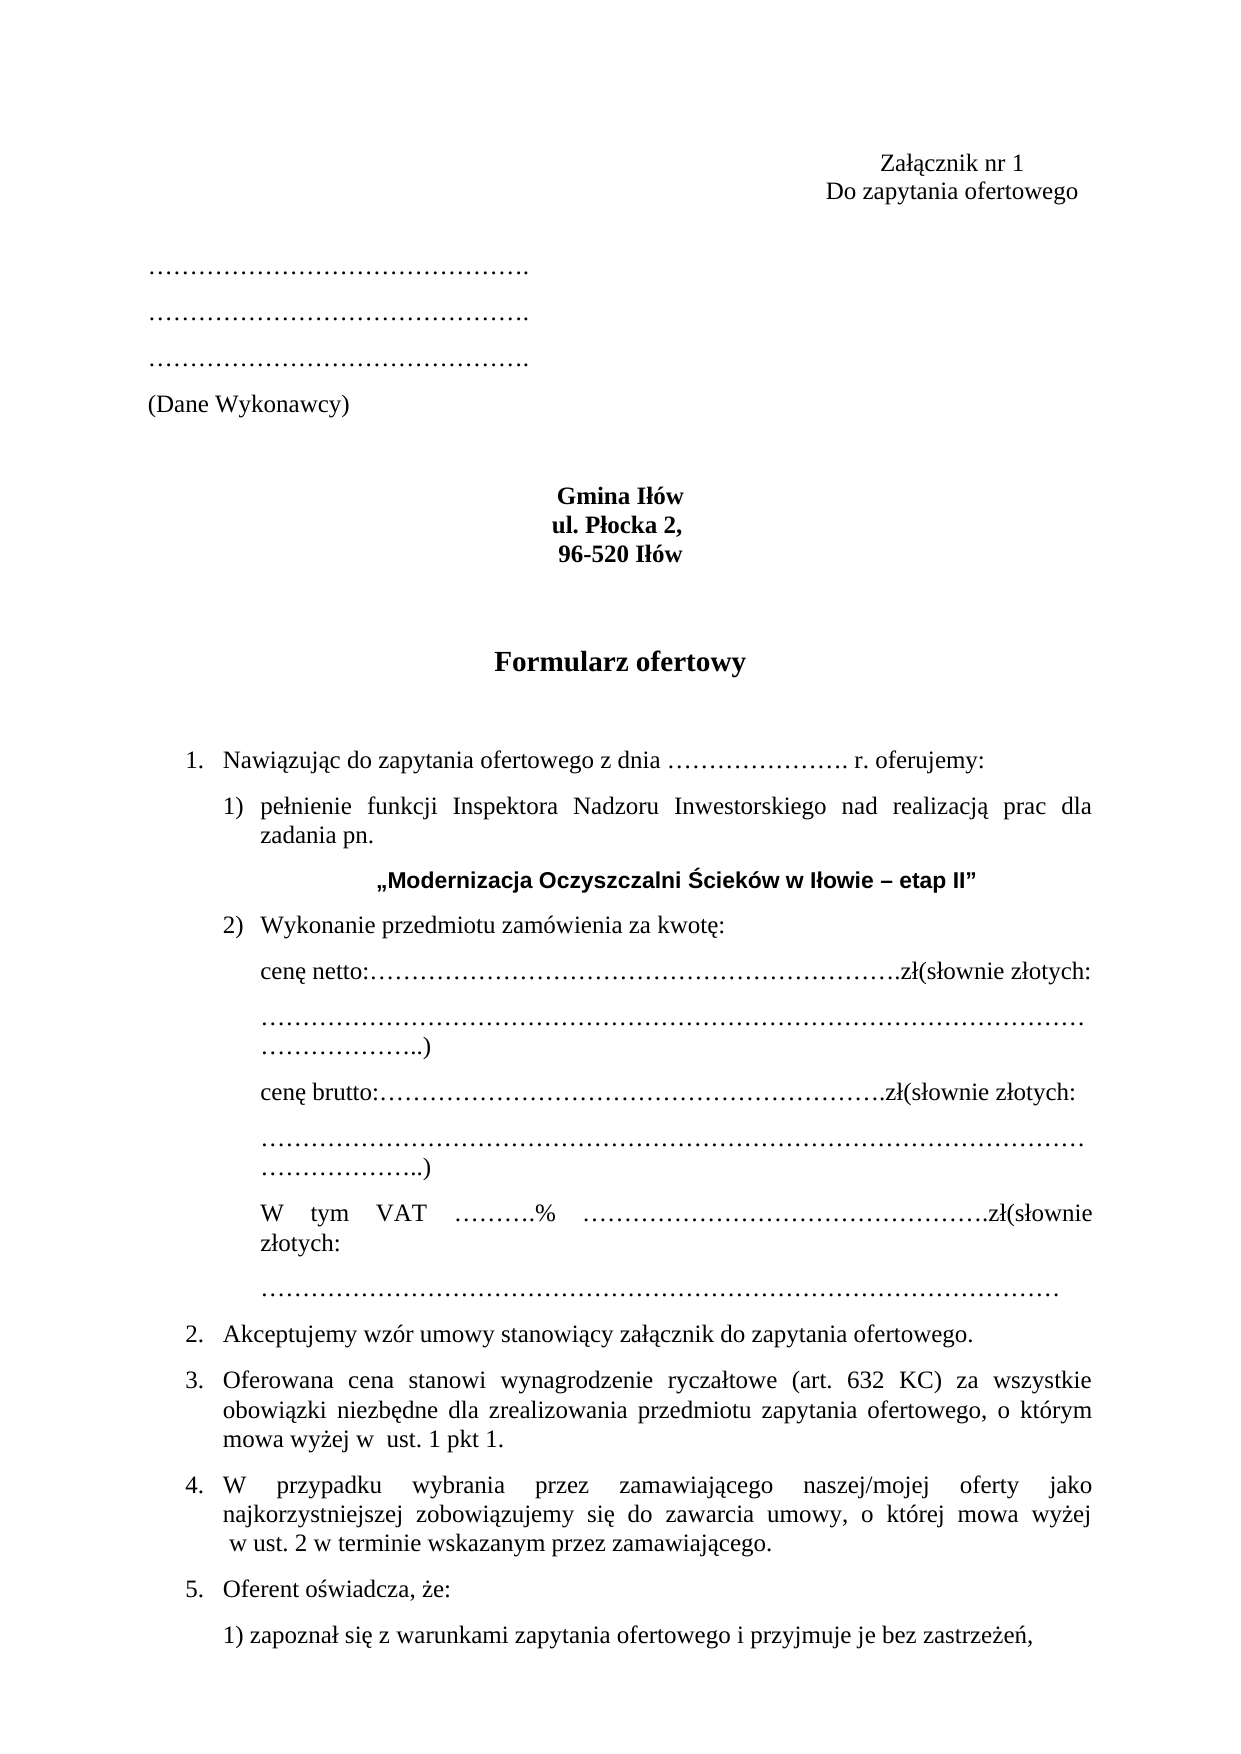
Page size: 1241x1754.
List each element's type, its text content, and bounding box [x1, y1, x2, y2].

text ………………………………………. [148, 343, 1093, 372]
list Akceptujemy wzór umowy stanowiący załącznik do zapytania ofertowego. [185, 1319, 1093, 1348]
list Oferent oświadcza, że: [185, 1574, 1093, 1603]
list …………………………………………………………………………………… [260, 1273, 1093, 1302]
text (Dane Wykonawcy) [148, 389, 1093, 418]
text Do zapytania ofertowego [811, 176, 1093, 205]
list W przypadku wybrania przez zamawiającego naszej/mojej oferty jako najkorzystniejszej zobowiązujemy się do zawarcia umowy, o której mowa wyżej w ust. 2 w terminie wskazanym przez zamawiającego. [185, 1470, 1093, 1557]
text 96-520 Iłów [148, 539, 1093, 568]
list „Modernizacja Oczyszczalni Ścieków w Iłowie – etap II” [260, 867, 1093, 893]
list 1) zapoznał się z warunkami zapytania ofertowego i przyjmuje je bez zastrzeżeń, [223, 1620, 1093, 1649]
text Załącznik nr 1 [811, 148, 1093, 176]
list Wykonanie przedmiotu zamówienia za kwotę: [223, 910, 1093, 939]
text ………………………………………. [148, 297, 1093, 326]
list ………………………………………………………………………………………………………..) [260, 1002, 1093, 1060]
list Oferowana cena stanowi wynagrodzenie ryczałtowe (art. 632 KC) za wszystkie obowiązki niezbędne dla zrealizowania przedmiotu zapytania ofertowego, o którym mowa wyżej w ust. 1 pkt 1. [185, 1365, 1093, 1453]
text Formularz ofertowy [148, 644, 1093, 677]
list ………………………………………………………………………………………………………..) [260, 1123, 1093, 1181]
text Gmina Iłów [148, 481, 1093, 509]
list cenę netto:……………………………………………………….zł(słownie złotych: [260, 956, 1093, 985]
list W tym VAT ……….% ………………………………………….zł(słownie złotych: [260, 1198, 1093, 1256]
list cenę brutto:…………………………………………………….zł(słownie złotych: [260, 1077, 1093, 1106]
text ul. Płocka 2, [148, 510, 1093, 539]
text ………………………………………. [148, 251, 1093, 280]
list pełnienie funkcji Inspektora Nadzoru Inwestorskiego nad realizacją prac dla zadania pn. [223, 791, 1093, 849]
list Nawiązując do zapytania ofertowego z dnia …………………. r. oferujemy: [185, 745, 1093, 774]
